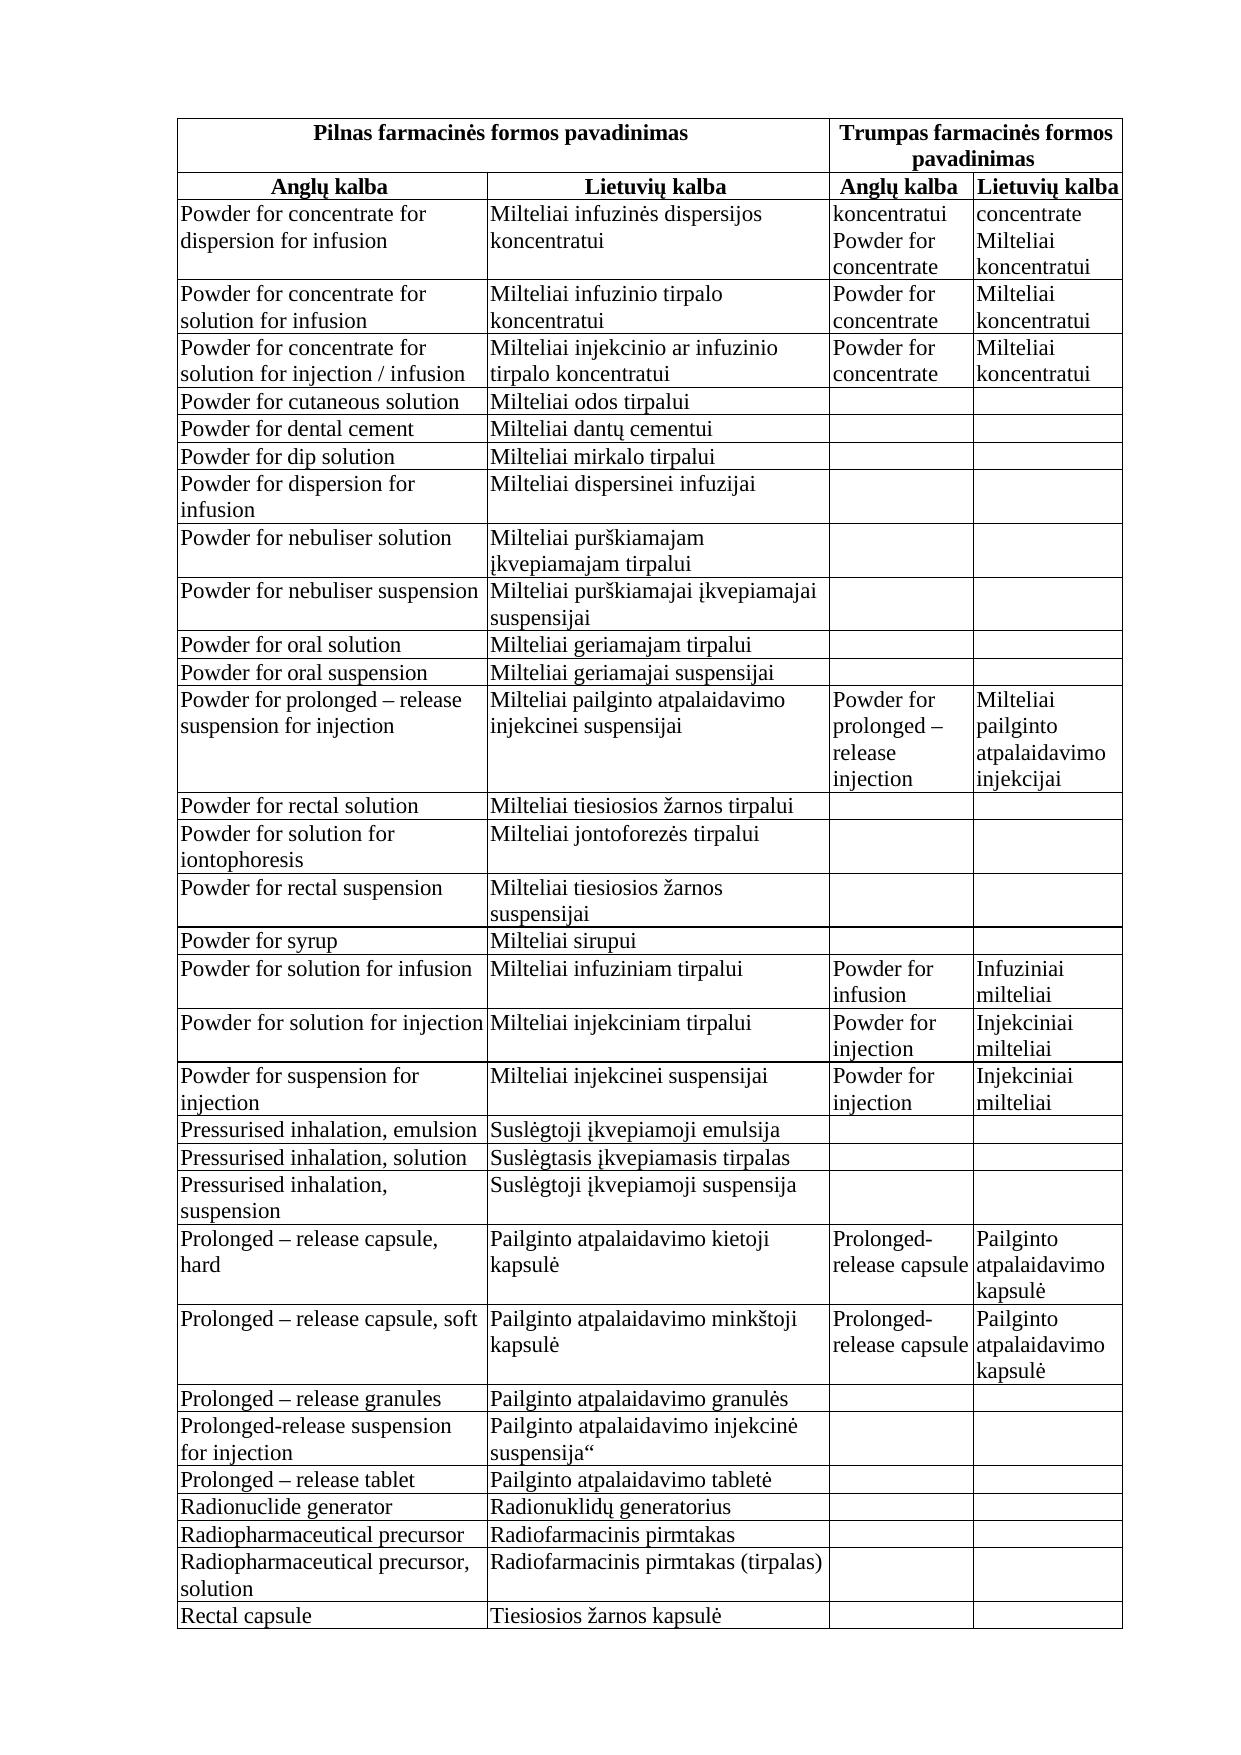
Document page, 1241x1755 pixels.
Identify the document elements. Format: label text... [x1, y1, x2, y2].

table_cell Injekciniai milteliai [974, 1009, 1122, 1061]
table_cell Infuziniai milteliai [974, 955, 1122, 1008]
table_cell Milteliai infuzinės dispersijos koncentratui [488, 200, 829, 279]
table_cell [830, 388, 973, 414]
table_cell Milteliai mirkalo tirpalui [488, 443, 829, 469]
table_cell Milteliai odos tirpalui [488, 388, 829, 414]
table_cell [830, 928, 973, 954]
table_cell Powder for solution for infusion [178, 955, 487, 1008]
table_cell Powder for cutaneous solution [178, 388, 487, 414]
table_cell [830, 1171, 973, 1224]
table_cell [974, 1521, 1122, 1547]
table_cell Pailginto atpalaidavimo kapsulė [974, 1225, 1122, 1304]
table_cell Milteliai infuziniam tirpalui [488, 955, 829, 1008]
table_cell [830, 470, 973, 523]
table_cell Milteliai infuzinio tirpalo koncentratui [488, 280, 829, 333]
table_cell Suslėgtasis įkvepiamasis tirpalas [488, 1144, 829, 1170]
table_cell [830, 443, 973, 469]
table_cell Radionuclide generator [178, 1494, 487, 1520]
table_cell Suslėgtoji įkvepiamoji suspensija [488, 1171, 829, 1224]
table_cell Powder for oral solution [178, 631, 487, 658]
table_cell [974, 1385, 1122, 1411]
table_cell Milteliai purškiamajai įkvepiamajai suspensijai [488, 578, 829, 630]
table_cell Pailginto atpalaidavimo injekcinė suspensija“ [488, 1412, 829, 1465]
table_cell Prolonged – release capsule, hard [178, 1225, 487, 1304]
table_cell Milteliai koncentratui [974, 334, 1122, 387]
table_cell [974, 1412, 1122, 1465]
table_cell Pailginto atpalaidavimo minkštoji kapsulė [488, 1305, 829, 1384]
table_cell Milteliai injekciniam tirpalui [488, 1009, 829, 1061]
table_cell Radionuklidų generatorius [488, 1494, 829, 1520]
table_cell Prolonged – release tablet [178, 1466, 487, 1492]
table_cell Powder for concentrate [830, 280, 973, 333]
table_cell [974, 388, 1122, 414]
table_cell [974, 631, 1122, 658]
table_cell Powder for dip solution [178, 443, 487, 469]
table_cell [974, 1171, 1122, 1224]
table_cell [974, 578, 1122, 630]
table_cell [974, 1602, 1122, 1628]
table_cell [830, 1116, 973, 1142]
table_cell [830, 524, 973, 577]
table_cell Tiesiosios žarnos kapsulė [488, 1602, 829, 1628]
table_cell Radiopharmaceutical precursor [178, 1521, 487, 1547]
table_cell Milteliai pailginto atpalaidavimo injekcijai [974, 686, 1122, 792]
table_cell Milteliai dispersinei infuzijai [488, 470, 829, 523]
table_cell concentrate Milteliai koncentratui [974, 200, 1122, 279]
table_cell [830, 820, 973, 873]
table_cell [974, 1116, 1122, 1142]
table_cell Milteliai pailginto atpalaidavimo injekcinei suspensijai [488, 686, 829, 792]
table_cell Powder for concentrate for solution for infusion [178, 280, 487, 333]
table_cell [830, 578, 973, 630]
table_cell [974, 1548, 1122, 1601]
table_cell [830, 874, 973, 926]
table_cell [974, 415, 1122, 442]
table_cell [830, 1494, 973, 1520]
table_cell Powder for dental cement [178, 415, 487, 442]
table_cell Milteliai jontoforezės tirpalui [488, 820, 829, 873]
table_cell Pressurised inhalation, emulsion [178, 1116, 487, 1142]
table_cell Suslėgtoji įkvepiamoji emulsija [488, 1116, 829, 1142]
table_cell Milteliai injekcinio ar infuzinio tirpalo koncentratui [488, 334, 829, 387]
table_cell [830, 1466, 973, 1492]
table_cell Powder for rectal suspension [178, 874, 487, 926]
table_cell Milteliai purškiamajam įkvepiamajam tirpalui [488, 524, 829, 577]
table_cell [974, 659, 1122, 685]
table_cell Anglų kalba [830, 173, 973, 199]
table_cell Powder for solution for iontophoresis [178, 820, 487, 873]
table_cell [830, 1412, 973, 1465]
table_cell [974, 928, 1122, 954]
table_cell [830, 1602, 973, 1628]
table_cell [974, 1494, 1122, 1520]
table_cell Powder for concentrate for solution for injection / infusion [178, 334, 487, 387]
table_cell [974, 874, 1122, 926]
table_cell Milteliai injekcinei suspensijai [488, 1063, 829, 1115]
table_cell Milteliai tiesiosios žarnos tirpalui [488, 793, 829, 819]
table_cell Injekciniai milteliai [974, 1063, 1122, 1115]
table_cell Radiopharmaceutical precursor, solution [178, 1548, 487, 1601]
table_cell Prolonged-release suspension for injection [178, 1412, 487, 1465]
table_cell Lietuvių kalba [974, 173, 1122, 199]
table_cell [830, 415, 973, 442]
table_cell Lietuvių kalba [488, 173, 829, 199]
table_cell Powder for dispersion for infusion [178, 470, 487, 523]
table_cell [974, 443, 1122, 469]
table_cell Pailginto atpalaidavimo kapsulė [974, 1305, 1122, 1384]
table_cell Prolonged-release capsule [830, 1225, 973, 1304]
table_cell [974, 470, 1122, 523]
table_cell [830, 793, 973, 819]
table_cell Pailginto atpalaidavimo granulės [488, 1385, 829, 1411]
table_cell Powder for nebuliser solution [178, 524, 487, 577]
table_cell Milteliai geriamajai suspensijai [488, 659, 829, 685]
table_cell [830, 1548, 973, 1601]
table_cell [974, 1466, 1122, 1492]
table_cell koncentratui Powder for concentrate [830, 200, 973, 279]
table_cell Pailginto atpalaidavimo tabletė [488, 1466, 829, 1492]
table_cell [830, 631, 973, 658]
table_cell Powder for nebuliser suspension [178, 578, 487, 630]
table_cell Powder for infusion [830, 955, 973, 1008]
table_cell Powder for solution for injection [178, 1009, 487, 1061]
table_cell Powder for suspension for injection [178, 1063, 487, 1115]
table_cell Pressurised inhalation, suspension [178, 1171, 487, 1224]
table_cell Powder for injection [830, 1063, 973, 1115]
table_cell Anglų kalba [178, 173, 487, 199]
table_cell Prolonged-release capsule [830, 1305, 973, 1384]
table_cell Rectal capsule [178, 1602, 487, 1628]
table_cell [830, 1521, 973, 1547]
table_cell Milteliai dantų cementui [488, 415, 829, 442]
table_cell Pailginto atpalaidavimo kietoji kapsulė [488, 1225, 829, 1304]
table_cell Powder for prolonged – release injection [830, 686, 973, 792]
table_cell Milteliai geriamajam tirpalui [488, 631, 829, 658]
table_cell Radiofarmacinis pirmtakas (tirpalas) [488, 1548, 829, 1601]
table_cell Powder for concentrate for dispersion for infusion [178, 200, 487, 279]
table_cell Powder for concentrate [830, 334, 973, 387]
table_cell [830, 659, 973, 685]
table_cell Powder for oral suspension [178, 659, 487, 685]
table_header Pilnas farmacinės formos pavadinimas [178, 119, 829, 172]
table_cell [830, 1385, 973, 1411]
table_cell [974, 820, 1122, 873]
table_cell [974, 1144, 1122, 1170]
table_cell Radiofarmacinis pirmtakas [488, 1521, 829, 1547]
table_cell Powder for injection [830, 1009, 973, 1061]
table_cell Powder for syrup [178, 928, 487, 954]
table_cell Milteliai koncentratui [974, 280, 1122, 333]
table_cell [974, 524, 1122, 577]
table_cell Pressurised inhalation, solution [178, 1144, 487, 1170]
table_cell Milteliai tiesiosios žarnos suspensijai [488, 874, 829, 926]
table_header Trumpas farmacinės formos pavadinimas [830, 119, 1122, 172]
table_cell Prolonged – release granules [178, 1385, 487, 1411]
table_cell [830, 1144, 973, 1170]
table_cell [974, 793, 1122, 819]
table_cell Milteliai sirupui [488, 928, 829, 954]
table_cell Powder for rectal solution [178, 793, 487, 819]
table_cell Powder for prolonged – release suspension for injection [178, 686, 487, 792]
table_cell Prolonged – release capsule, soft [178, 1305, 487, 1384]
